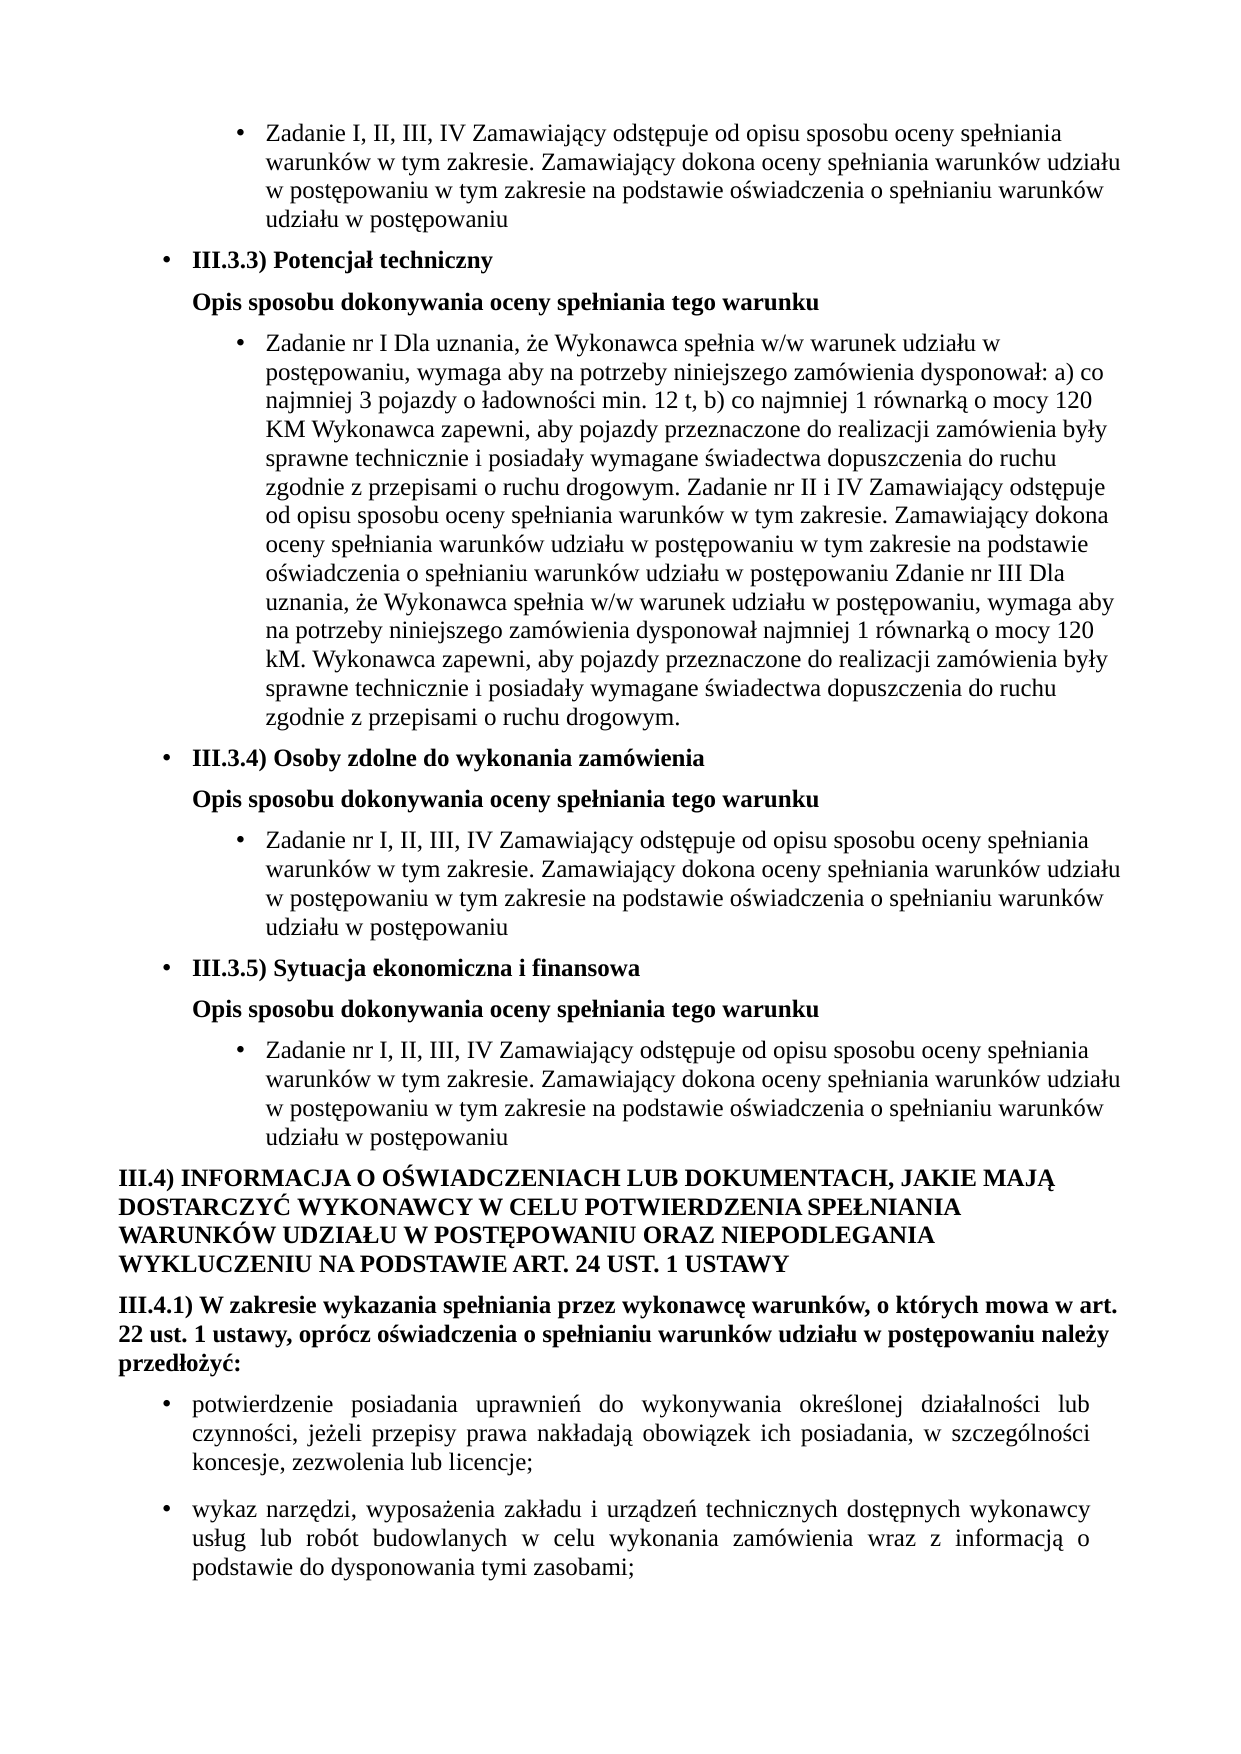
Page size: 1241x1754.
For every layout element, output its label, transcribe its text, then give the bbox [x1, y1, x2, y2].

list III.3.3) Potencjał techniczny [162, 246, 1122, 274]
list Zadanie I, II, III, IV Zamawiający odstępuje od opisu sposobu oceny spełniania warunków w tym zakresie. Zamawiający dokona oceny spełniania warunków udziału w postępowaniu w tym zakresie na podstawie oświadczenia o spełnianiu warunków udziału w postępowaniu [236, 118, 1122, 233]
list Opis sposobu dokonywania oceny spełniania tego warunku [162, 784, 1122, 813]
list III.3.5) Sytuacja ekonomiczna i finansowa [162, 953, 1122, 982]
list Opis sposobu dokonywania oceny spełniania tego warunku [162, 287, 1122, 316]
list Opis sposobu dokonywania oceny spełniania tego warunku [162, 994, 1122, 1023]
list potwierdzenie posiadania uprawnień do wykonywania określonej działalności lub czynności, jeżeli przepisy prawa nakładają obowiązek ich posiadania, w szczególności koncesje, zezwolenia lub licencje; [162, 1389, 1091, 1476]
text III.4) INFORMACJA O OŚWIADCZENIACH LUB DOKUMENTACH, JAKIE MAJĄ DOSTARCZYĆ WYKONAWCY W CELU POTWIERDZENIA SPEŁNIANIA WARUNKÓW UDZIAŁU W POSTĘPOWANIU ORAZ NIEPODLEGANIA WYKLUCZENIU NA PODSTAWIE ART. 24 UST. 1 USTAWY [118, 1163, 1122, 1278]
list III.3.4) Osoby zdolne do wykonania zamówienia [162, 743, 1122, 772]
text III.4.1) W zakresie wykazania spełniania przez wykonawcę warunków, o których mowa w art. 22 ust. 1 ustawy, oprócz oświadczenia o spełnianiu warunków udziału w postępowaniu należy przedłożyć: [118, 1291, 1122, 1377]
list Zadanie nr I Dla uznania, że Wykonawca spełnia w/w warunek udziału w postępowaniu, wymaga aby na potrzeby niniejszego zamówienia dysponował: a) co najmniej 3 pojazdy o ładowności min. 12 t, b) co najmniej 1 równarką o mocy 120 KM Wykonawca zapewni, aby pojazdy przeznaczone do realizacji zamówienia były sprawne technicznie i posiadały wymagane świadectwa dopuszczenia do ruchu zgodnie z przepisami o ruchu drogowym. Zadanie nr II i IV Zamawiający odstępuje od opisu sposobu oceny spełniania warunków w tym zakresie. Zamawiający dokona oceny spełniania warunków udziału w postępowaniu w tym zakresie na podstawie oświadczenia o spełnianiu warunków udziału w postępowaniu Zdanie nr III Dla uznania, że Wykonawca spełnia w/w warunek udziału w postępowaniu, wymaga aby na potrzeby niniejszego zamówienia dysponował najmniej 1 równarką o mocy 120 kM. Wykonawca zapewni, aby pojazdy przeznaczone do realizacji zamówienia były sprawne technicznie i posiadały wymagane świadectwa dopuszczenia do ruchu zgodnie z przepisami o ruchu drogowym. [236, 328, 1122, 731]
list Zadanie nr I, II, III, IV Zamawiający odstępuje od opisu sposobu oceny spełniania warunków w tym zakresie. Zamawiający dokona oceny spełniania warunków udziału w postępowaniu w tym zakresie na podstawie oświadczenia o spełnianiu warunków udziału w postępowaniu [236, 826, 1122, 941]
list wykaz narzędzi, wyposażenia zakładu i urządzeń technicznych dostępnych wykonawcy usług lub robót budowlanych w celu wykonania zamówienia wraz z informacją o podstawie do dysponowania tymi zasobami; [162, 1494, 1091, 1581]
list Zadanie nr I, II, III, IV Zamawiający odstępuje od opisu sposobu oceny spełniania warunków w tym zakresie. Zamawiający dokona oceny spełniania warunków udziału w postępowaniu w tym zakresie na podstawie oświadczenia o spełnianiu warunków udziału w postępowaniu [236, 1036, 1122, 1151]
